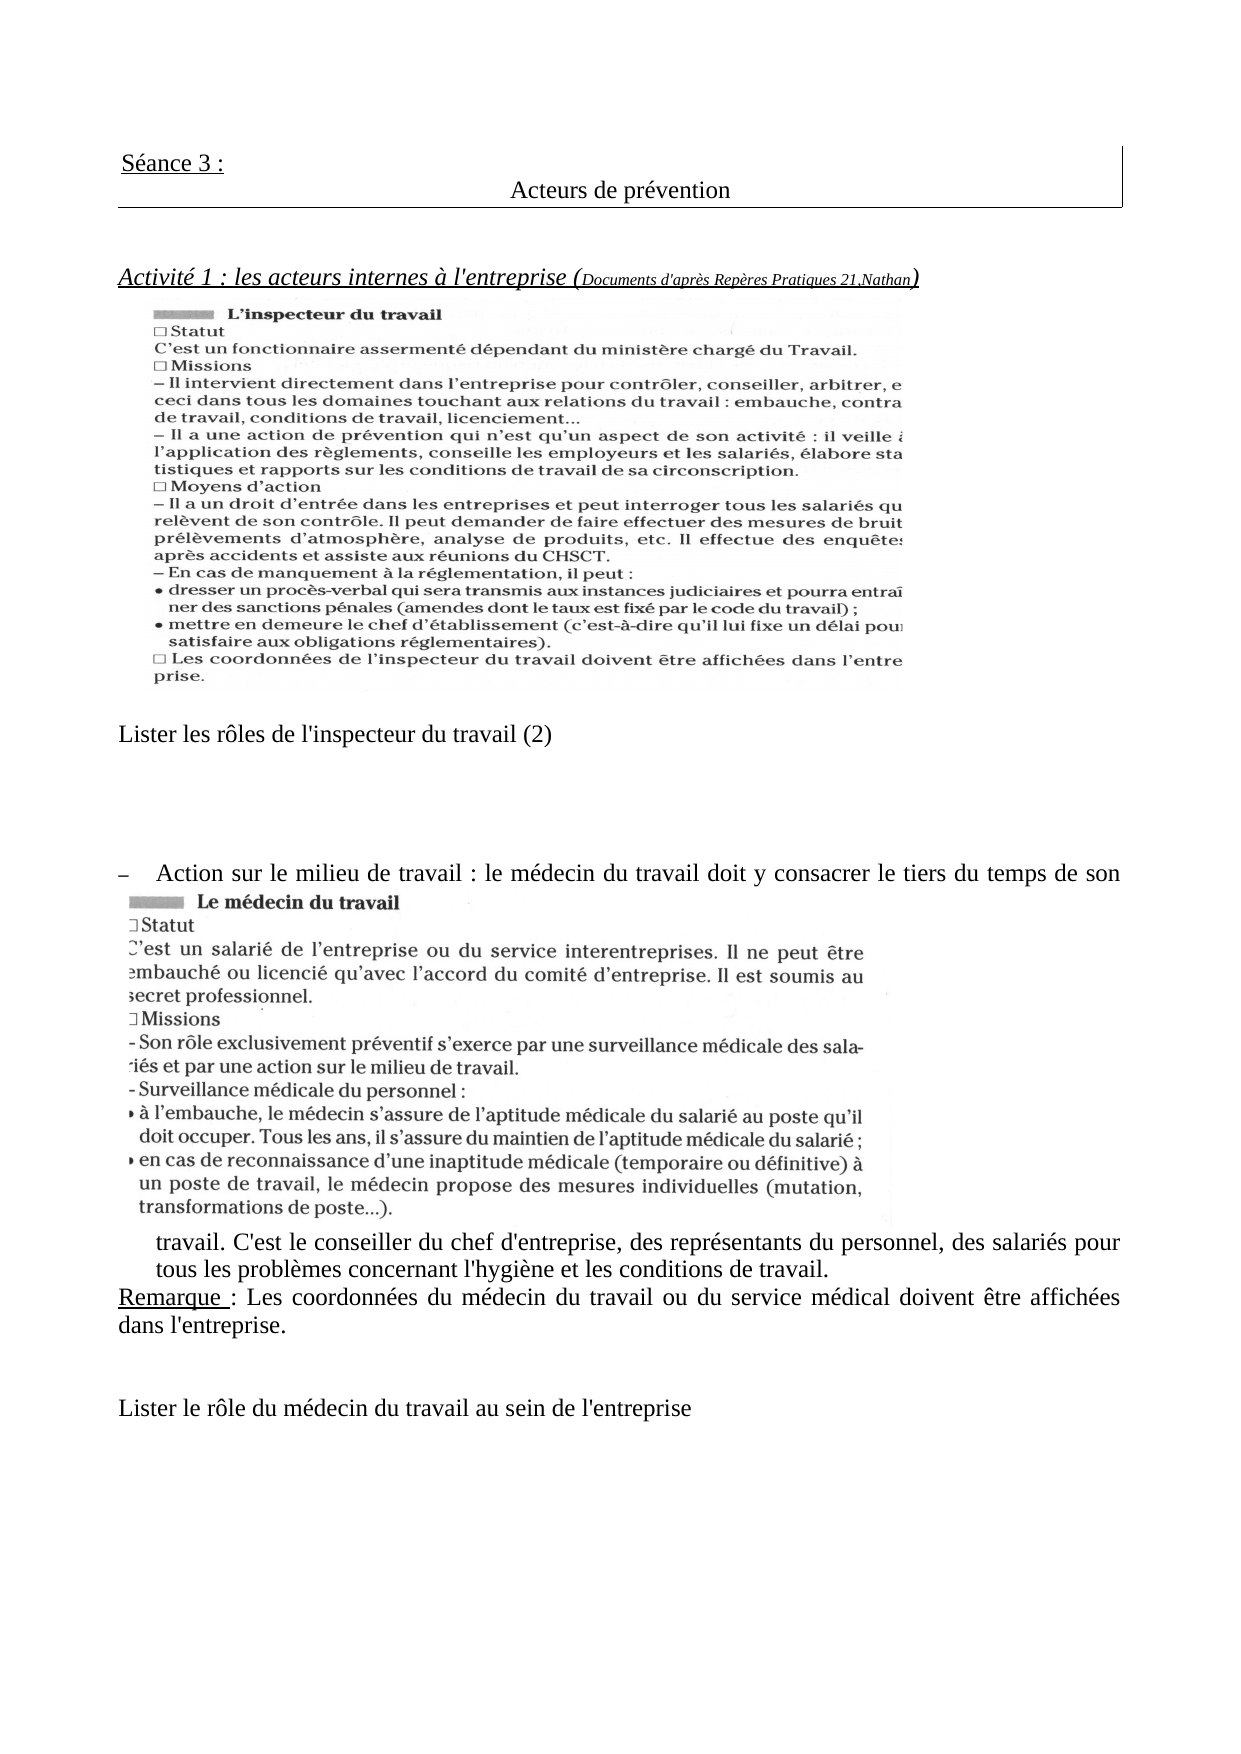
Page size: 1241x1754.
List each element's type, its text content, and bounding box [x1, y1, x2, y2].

list Action sur le milieu de travail : le médecin du travail doit y consacrer le tiers du temps de son travail. C'est le conseiller du chef d'entreprise, des représentants du personnel, des salariés pour tous les problèmes concernant l'hygiène et les conditions de travail. [118, 859, 1122, 1283]
picture [143, 298, 903, 693]
text Lister les rôles de l'inspecteur du travail (2) [118, 721, 1122, 748]
text Remarque : Les coordonnées du médecin du travail ou du service médical doivent être affichées dans l'entreprise. [118, 1283, 1122, 1339]
text Activité 1 : les acteurs internes à l'entreprise (Documents d'après Repères Pratiques 21,Nathan) [118, 263, 1122, 290]
text Acteurs de prévention [118, 176, 1122, 207]
picture [129, 887, 892, 1228]
text Lister le rôle du médecin du travail au sein de l'entreprise [118, 1394, 1122, 1422]
text Séance 3 : [118, 146, 1122, 176]
